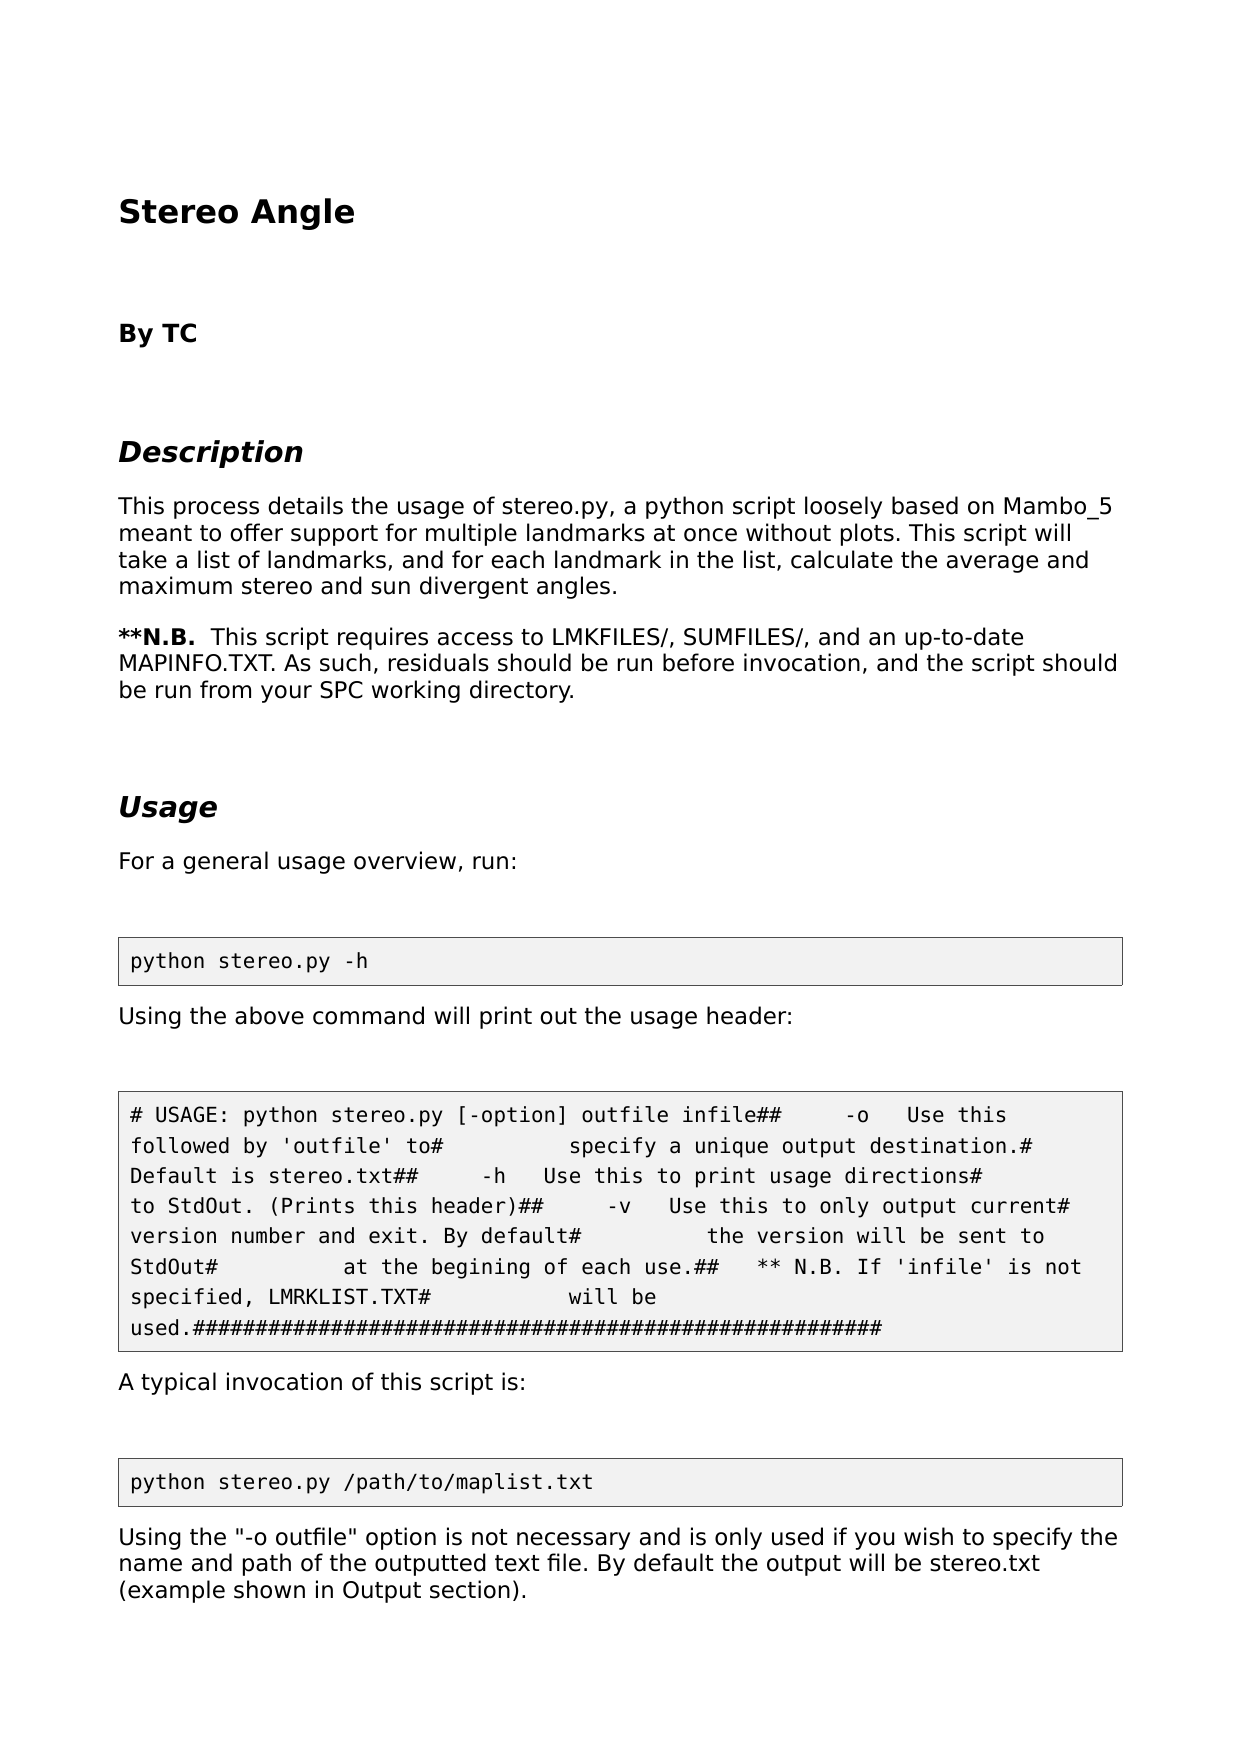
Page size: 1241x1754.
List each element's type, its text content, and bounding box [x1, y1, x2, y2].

subtitle Usage [118, 791, 1122, 824]
text python stereo.py -h [119, 938, 1122, 985]
subtitle Description [118, 436, 1122, 469]
text This process details the usage of stereo.py, a python script loosely based on Mambo_5 meant to offer support for multiple landmarks at once without plots. This script will take a list of landmarks, and for each landmark in the list, calculate the average and maximum stereo and sun divergent angles. [118, 493, 1122, 600]
text **N.B. This script requires access to LMKFILES/, SUMFILES/, and an up-to-date MAPINFO.TXT. As such, residuals should be run before invocation, and the script should be run from your SPC working directory. [118, 624, 1122, 704]
text # USAGE: python stereo.py [-option] outfile infile## -o Use this followed by 'outfile' to# specify a unique output destination.# Default is stereo.txt## -h Use this to print usage directions# to StdOut. (Prints this header)## -v Use this to only output current# version number and exit. By default# the version will be sent to StdOut# at the begining of each use.## ** N.B. If 'infile' is not specified, LMRKLIST.TXT# will be used.####################################################### [119, 1092, 1122, 1351]
text Using the above command will print out the usage header: [118, 1003, 1122, 1029]
text For a general usage overview, run: [118, 848, 1122, 875]
subtitle Stereo Angle [118, 193, 1122, 231]
text A typical invocation of this script is: [118, 1369, 1122, 1396]
text python stereo.py /path/to/maplist.txt [119, 1459, 1122, 1506]
text Using the "-o outfile" option is not necessary and is only used if you wish to specify the name and path of the outputted text file. By default the output will be stereo.txt (example shown in Output section). [118, 1524, 1122, 1604]
subtitle By TC [118, 319, 1122, 348]
